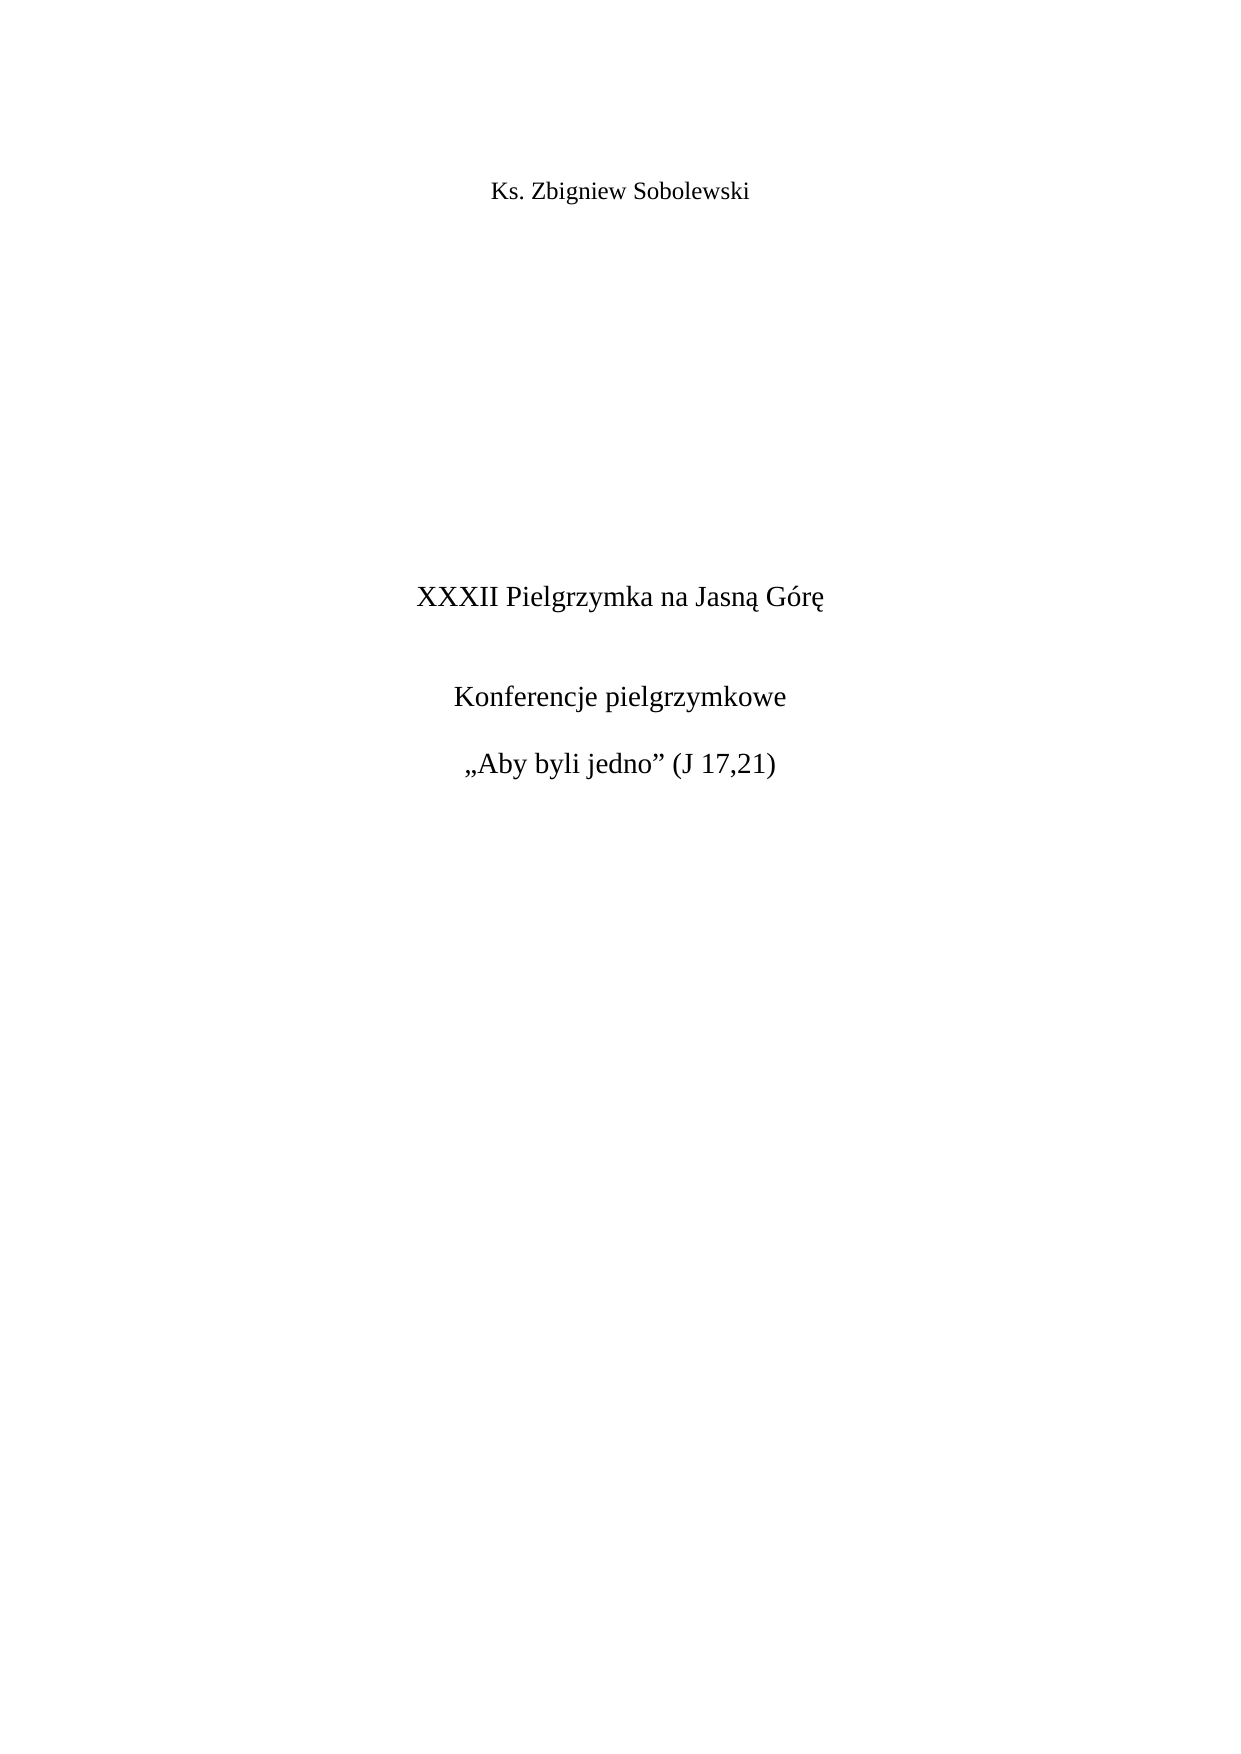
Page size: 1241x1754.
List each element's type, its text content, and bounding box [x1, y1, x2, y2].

text „Aby byli jedno” (J 17,21) [148, 747, 1093, 780]
text XXXII Pielgrzymka na Jasną Górę [148, 579, 1093, 612]
text Konferencje pielgrzymkowe [148, 679, 1093, 713]
text Ks. Zbigniew Sobolewski [148, 176, 1093, 205]
